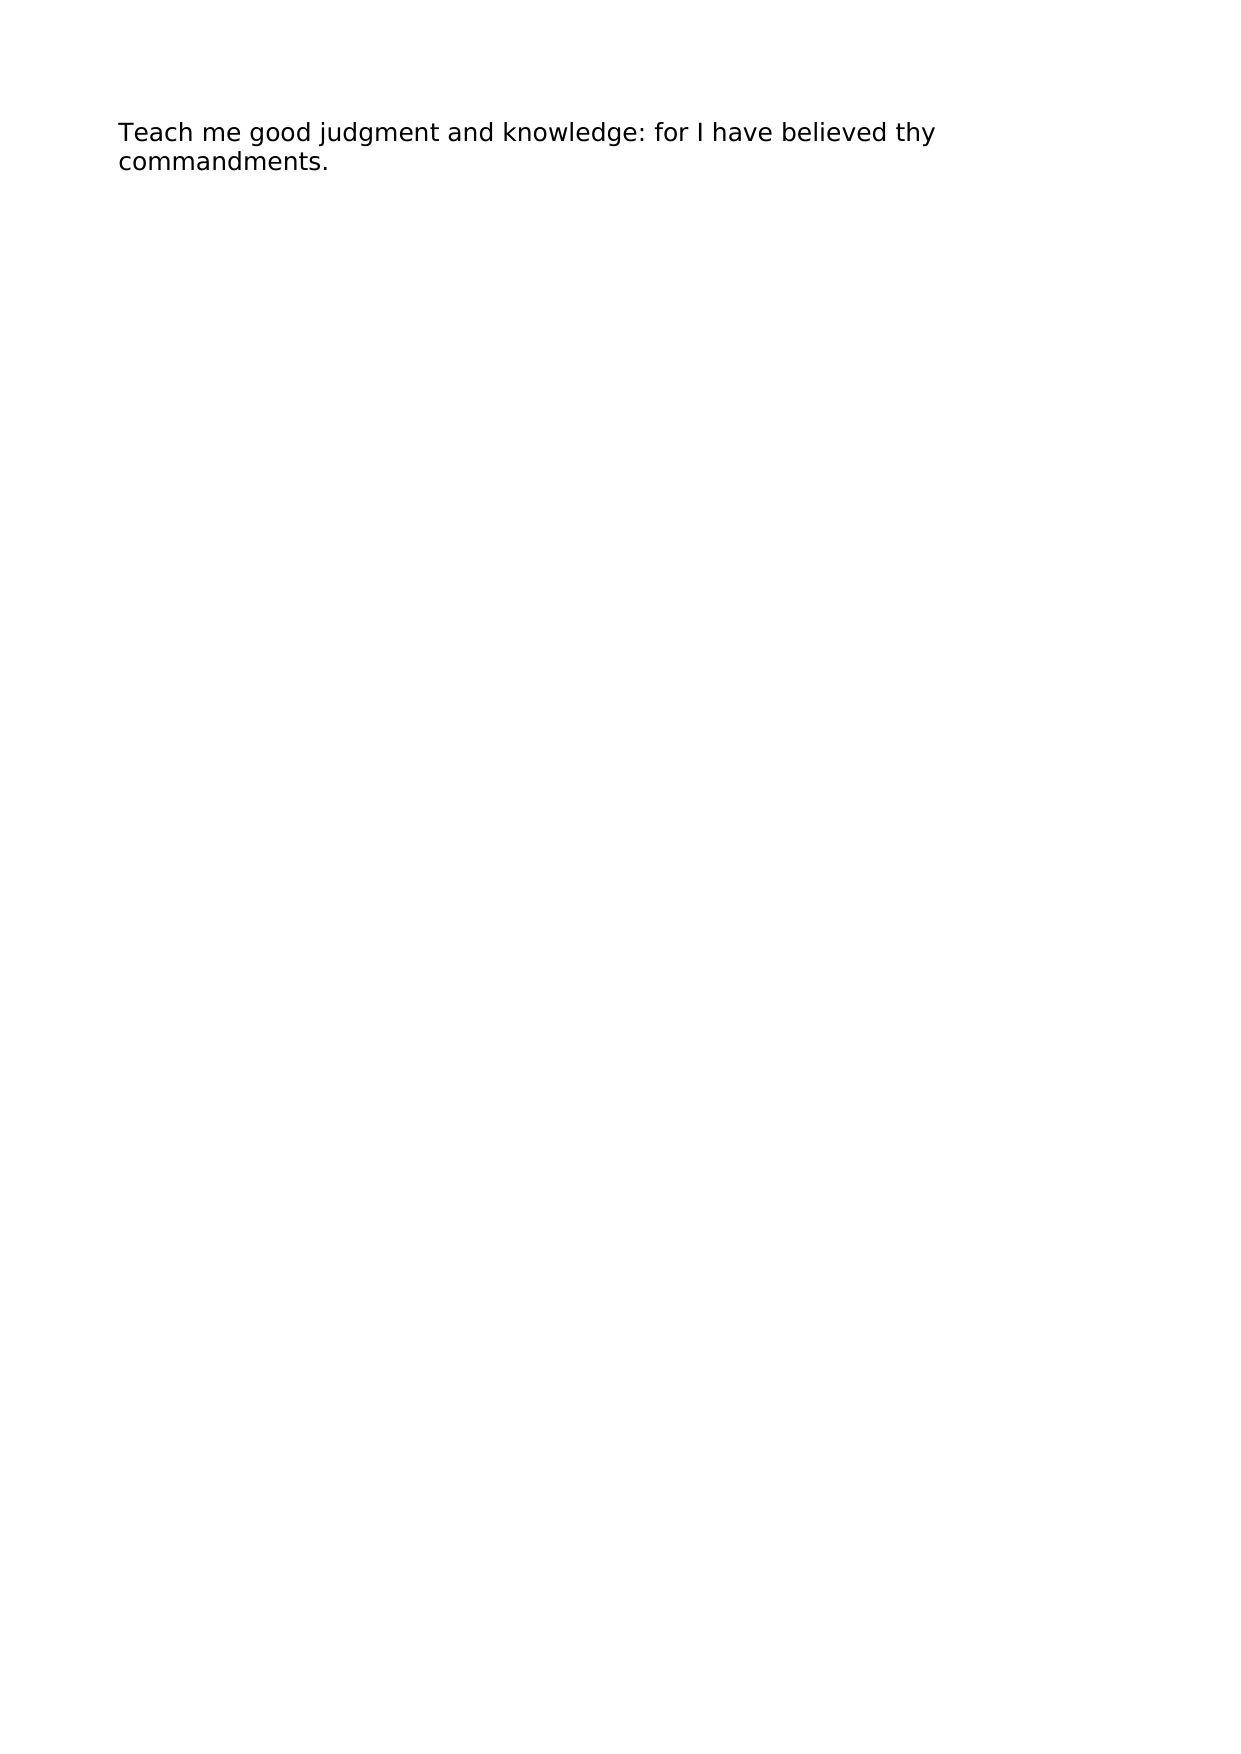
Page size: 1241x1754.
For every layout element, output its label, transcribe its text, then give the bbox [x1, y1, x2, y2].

text Teach me good judgment and knowledge: for I have believed thy commandments. [118, 118, 1122, 176]
